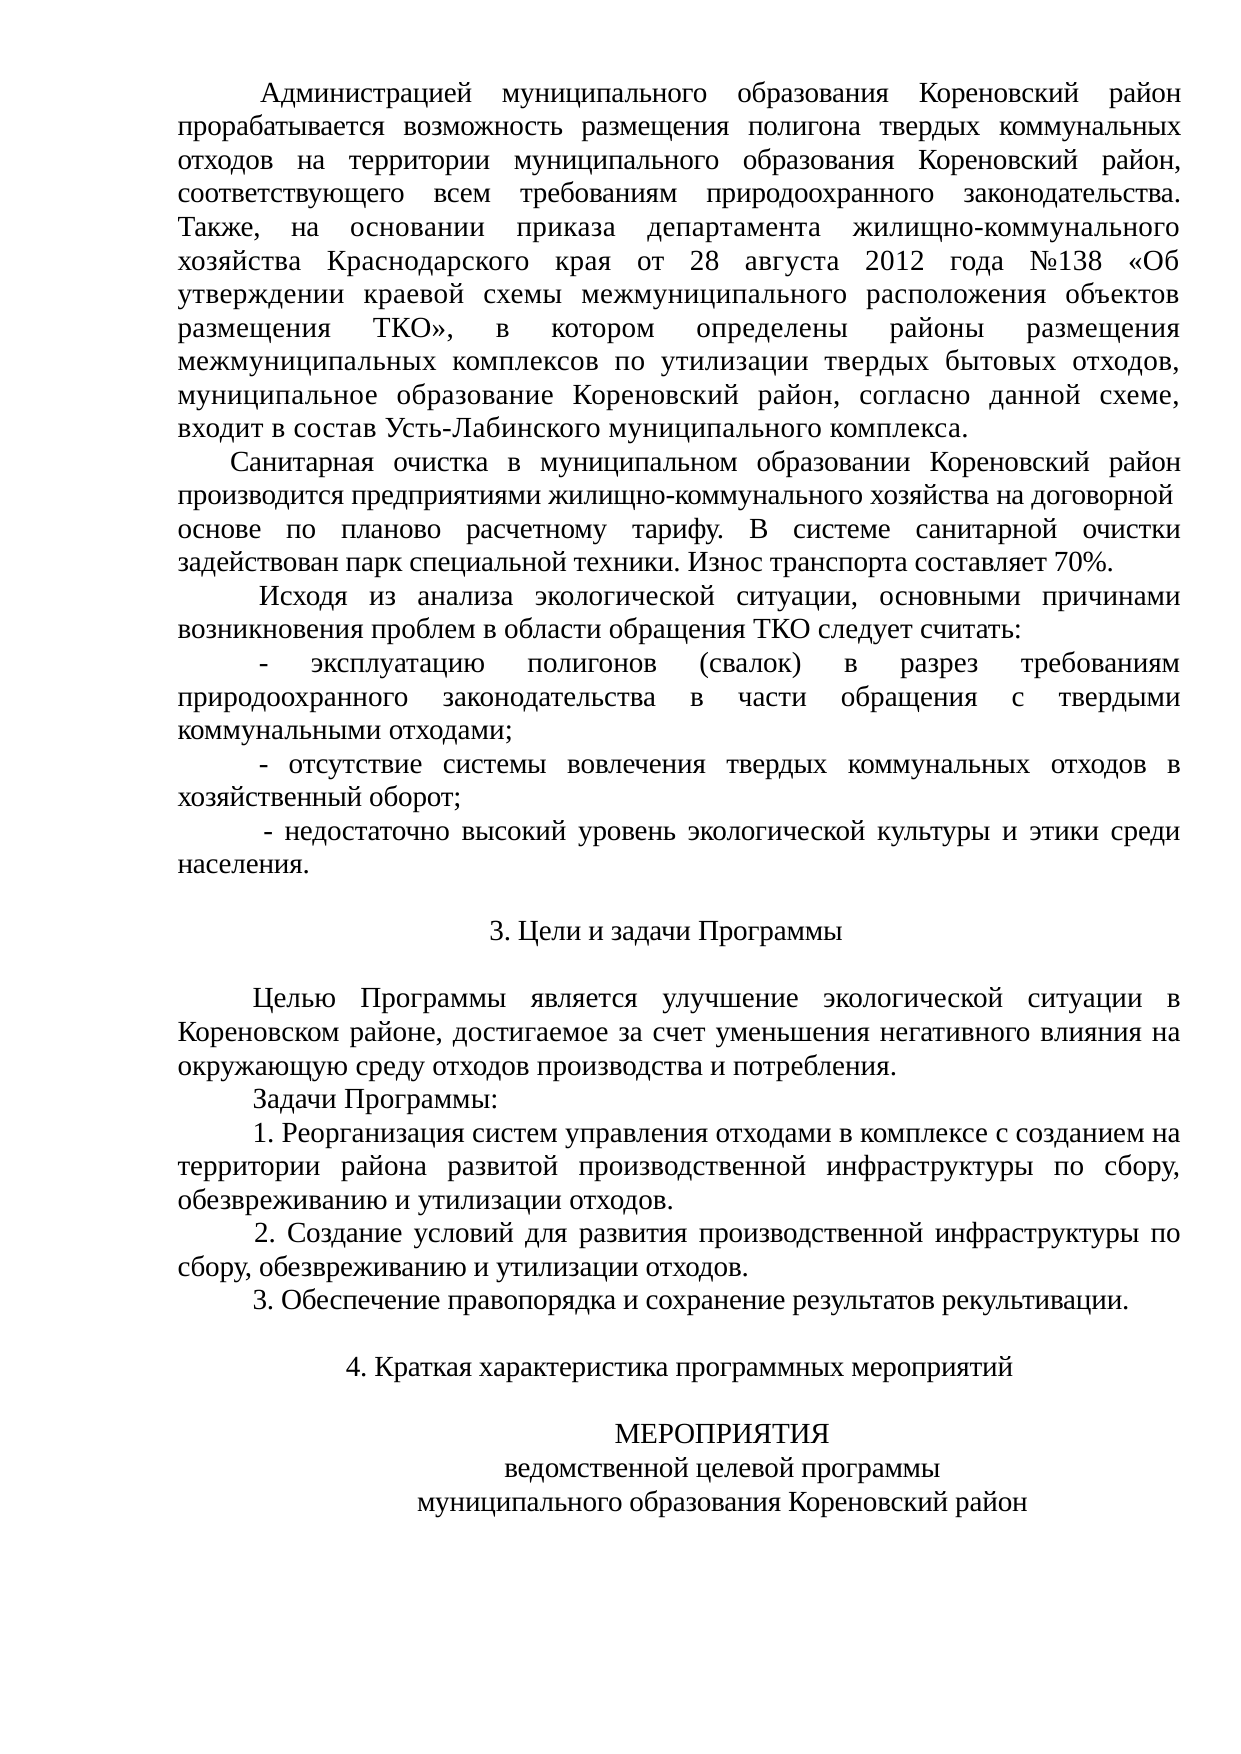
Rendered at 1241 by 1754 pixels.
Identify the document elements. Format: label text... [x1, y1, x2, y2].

text Целью Программы является улучшение экологической ситуации в Кореновском районе, достигаемое за счет уменьшения негативного влияния на окружающую среду отходов производства и потребления. [177, 981, 1181, 1081]
text - отсутствие системы вовлечения твердых коммунальных отходов в хозяйственный оборот; [177, 746, 1181, 813]
text 3. Цели и задачи Программы [177, 913, 1154, 947]
text муниципального образования Кореновский район [177, 1484, 1181, 1517]
text основе по планово расчетному тарифу. В системе санитарной очистки задействован парк специальной техники. Износ транспорта составляет 70%. [177, 511, 1181, 578]
text Санитарная очистка в муниципальном образовании Кореновский район производится предприятиями жилищно-коммунального хозяйства на договорной [177, 444, 1181, 511]
text 3. Обеспечение правопорядка и сохранение результатов рекультивации. [177, 1282, 1181, 1316]
text Задачи Программы: [177, 1081, 1181, 1115]
text Администрацией муниципального образования Кореновский район прорабатывается возможность размещения полигона твердых коммунальных отходов на территории муниципального образования Кореновский район, соответствующего всем требованиям природоохранного законодательства. Также, на основании приказа департамента жилищно-коммунального хозяйства Краснодарского края от 28 августа 2012 года №138 «Об утверждении краевой схемы межмуниципального расположения объектов размещения ТКО», в котором определены районы размещения межмуниципальных комплексов по утилизации твердых бытовых отходов, муниципальное образование Кореновский район, согласно данной схеме, входит в состав Усть-Лабинского муниципального комплекса. [177, 75, 1181, 444]
text 2. Создание условий для развития производственной инфраструктуры по сбору, обезвреживанию и утилизации отходов. [177, 1215, 1181, 1282]
text 4. Краткая характеристика программных мероприятий [177, 1349, 1181, 1383]
text - недостаточно высокий уровень экологической культуры и этики среди населения. [177, 813, 1181, 880]
text Исходя из анализа экологической ситуации, основными причинами возникновения проблем в области обращения ТКО следует считать: [177, 578, 1181, 645]
text 1. Реорганизация систем управления отходами в комплексе с созданием на территории района развитой производственной инфраструктуры по сбору, обезвреживанию и утилизации отходов. [177, 1115, 1181, 1215]
text - эксплуатацию полигонов (свалок) в разрез требованиям природоохранного законодательства в части обращения с твердыми коммунальными отходами; [177, 645, 1181, 746]
text ведомственной целевой программы [177, 1450, 1181, 1484]
text МЕРОПРИЯТИЯ [177, 1417, 1181, 1450]
